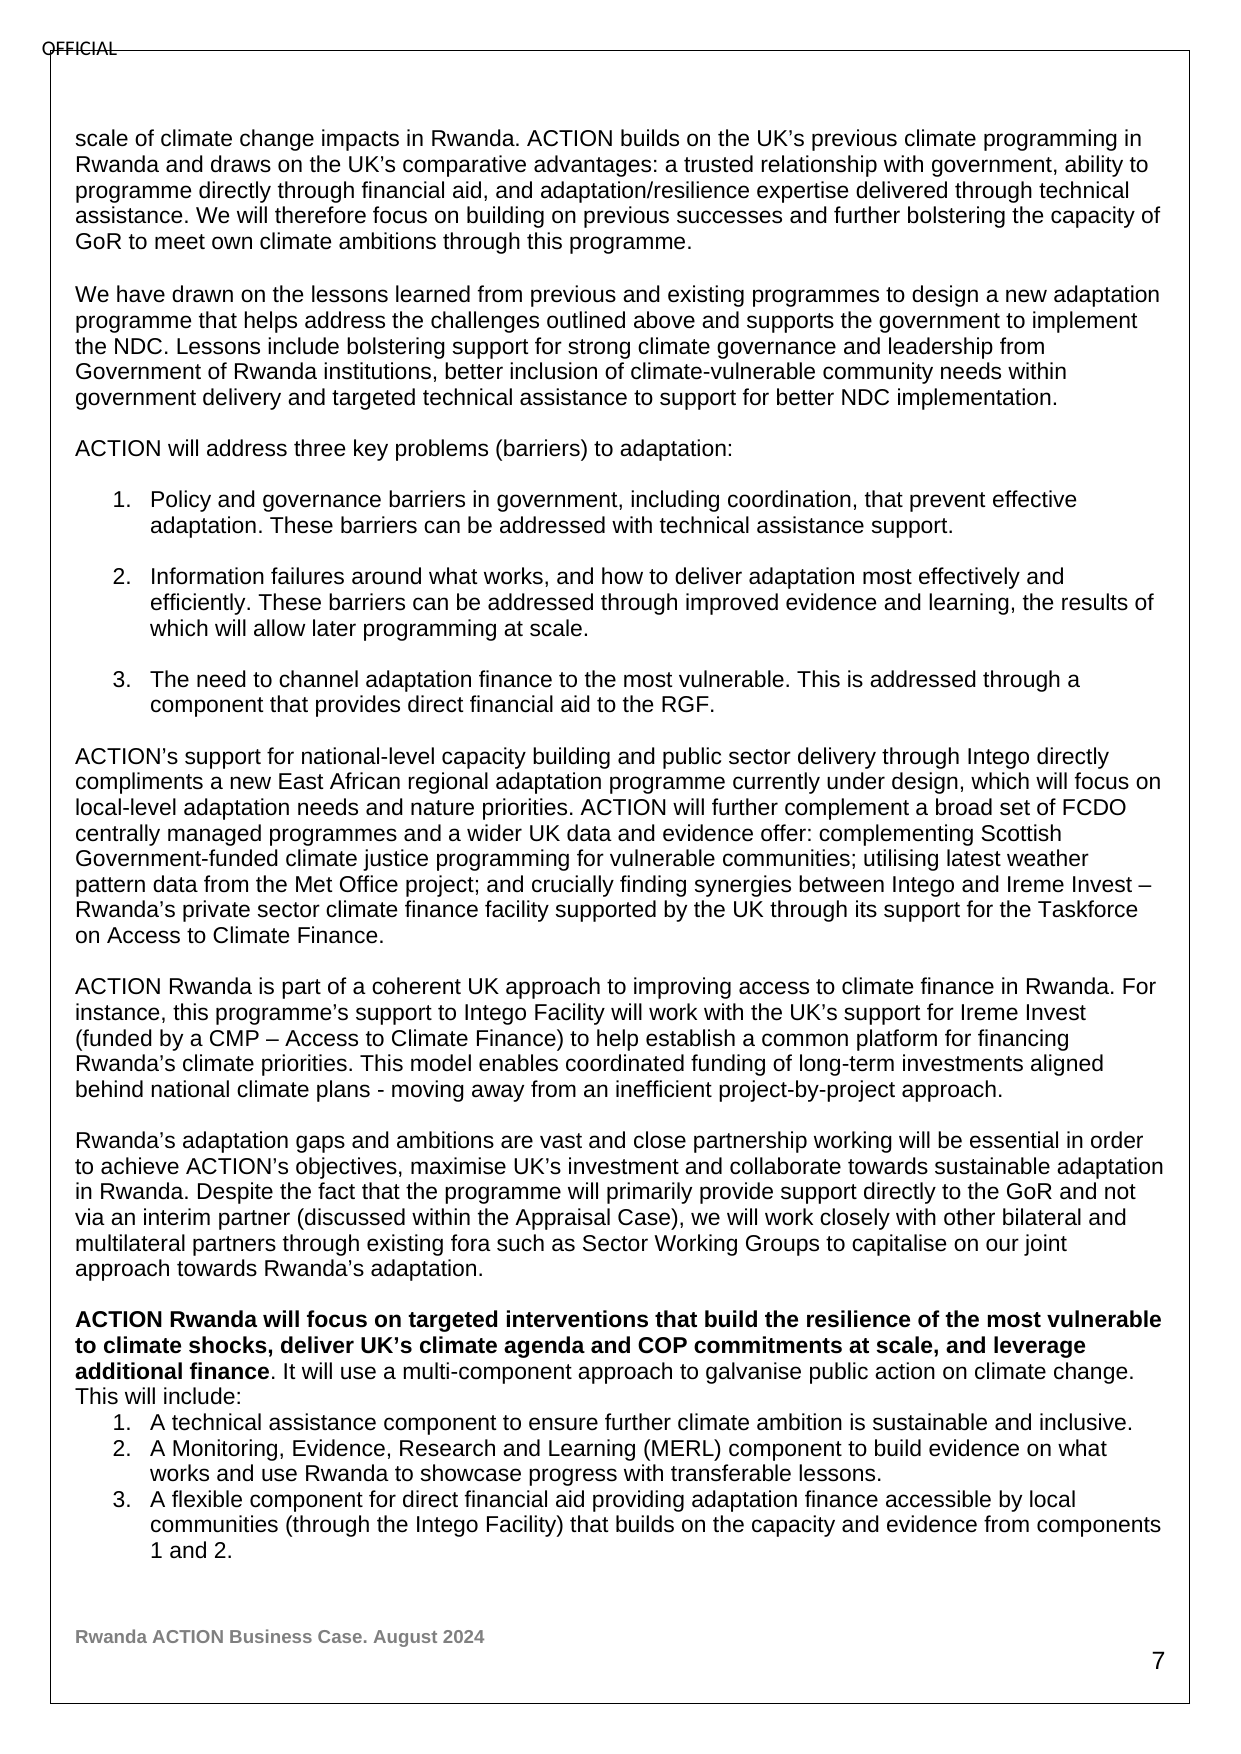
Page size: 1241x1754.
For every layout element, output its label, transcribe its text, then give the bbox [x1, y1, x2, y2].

list A flexible component for direct financial aid providing adaptation finance accessible by local communities (through the Intego Facility) that builds on the capacity and evidence from components 1 and 2. [112, 1486, 1165, 1563]
text ACTION’s support for national-level capacity building and public sector delivery through Intego directly compliments a new East African regional adaptation programme currently under design, which will focus on local-level adaptation needs and nature priorities. ACTION will further complement a broad set of FCDO centrally managed programmes and a wider UK data and evidence offer: complementing Scottish Government-funded climate justice programming for vulnerable communities; utilising latest weather pattern data from the Met Office project; and crucially finding synergies between Intego and Ireme Invest – Rwanda’s private sector climate finance facility supported by the UK through its support for the Taskforce on Access to Climate Finance. [75, 743, 1165, 948]
text ACTION Rwanda is part of a coherent UK approach to improving access to climate finance in Rwanda. For instance, this programme’s support to Intego Facility will work with the UK’s support for Ireme Invest (funded by a CMP – Access to Climate Finance) to help establish a common platform for financing Rwanda’s climate priorities. This model enables coordinated funding of long-term investments aligned behind national climate plans - moving away from an inefficient project-by-project approach. [75, 974, 1165, 1102]
list Information failures around what works, and how to deliver adaptation most effectively and efficiently. These barriers can be addressed through improved evidence and learning, the results of which will allow later programming at scale. [112, 564, 1165, 641]
list The need to channel adaptation finance to the most vulnerable. This is addressed through a component that provides direct financial aid to the RGF. [112, 666, 1165, 718]
text scale of climate change impacts in Rwanda. ACTION builds on the UK’s previous climate programming in Rwanda and draws on the UK’s comparative advantages: a trusted relationship with government, ability to programme directly through financial aid, and adaptation/resilience expertise delivered through technical assistance. We will therefore focus on building on previous successes and further bolstering the capacity of GoR to meet own climate ambitions through this programme. [75, 126, 1165, 254]
list A Monitoring, Evidence, Research and Learning (MERL) component to build evidence on what works and use Rwanda to showcase progress with transferable lessons. [112, 1435, 1165, 1486]
text We have drawn on the lessons learned from previous and existing programmes to design a new adaptation programme that helps address the challenges outlined above and supports the government to implement the NDC. Lessons include bolstering support for strong climate governance and leadership from Government of Rwanda institutions, better inclusion of climate-vulnerable community needs within government delivery and targeted technical assistance to support for better NDC implementation. [75, 282, 1165, 410]
text ACTION Rwanda will focus on targeted interventions that build the resilience of the most vulnerable to climate shocks, deliver UK’s climate agenda and COP commitments at scale, and leverage additional finance. It will use a multi-component approach to galvanise public action on climate change. This will include: [75, 1307, 1165, 1409]
list Policy and governance barriers in government, including coordination, that prevent effective adaptation. These barriers can be addressed with technical assistance support. [112, 487, 1165, 538]
list A technical assistance component to ensure further climate ambition is sustainable and inclusive. [112, 1409, 1165, 1435]
text Rwanda’s adaptation gaps and ambitions are vast and close partnership working will be essential in order to achieve ACTION’s objectives, maximise UK’s investment and collaborate towards sustainable adaptation in Rwanda. Despite the fact that the programme will primarily provide support directly to the GoR and not via an interim partner (discussed within the Appraisal Case), we will work closely with other bilateral and multilateral partners through existing fora such as Sector Working Groups to capitalise on our joint approach towards Rwanda’s adaptation. [75, 1128, 1165, 1281]
text ACTION will address three key problems (barriers) to adaptation: [75, 436, 1165, 461]
